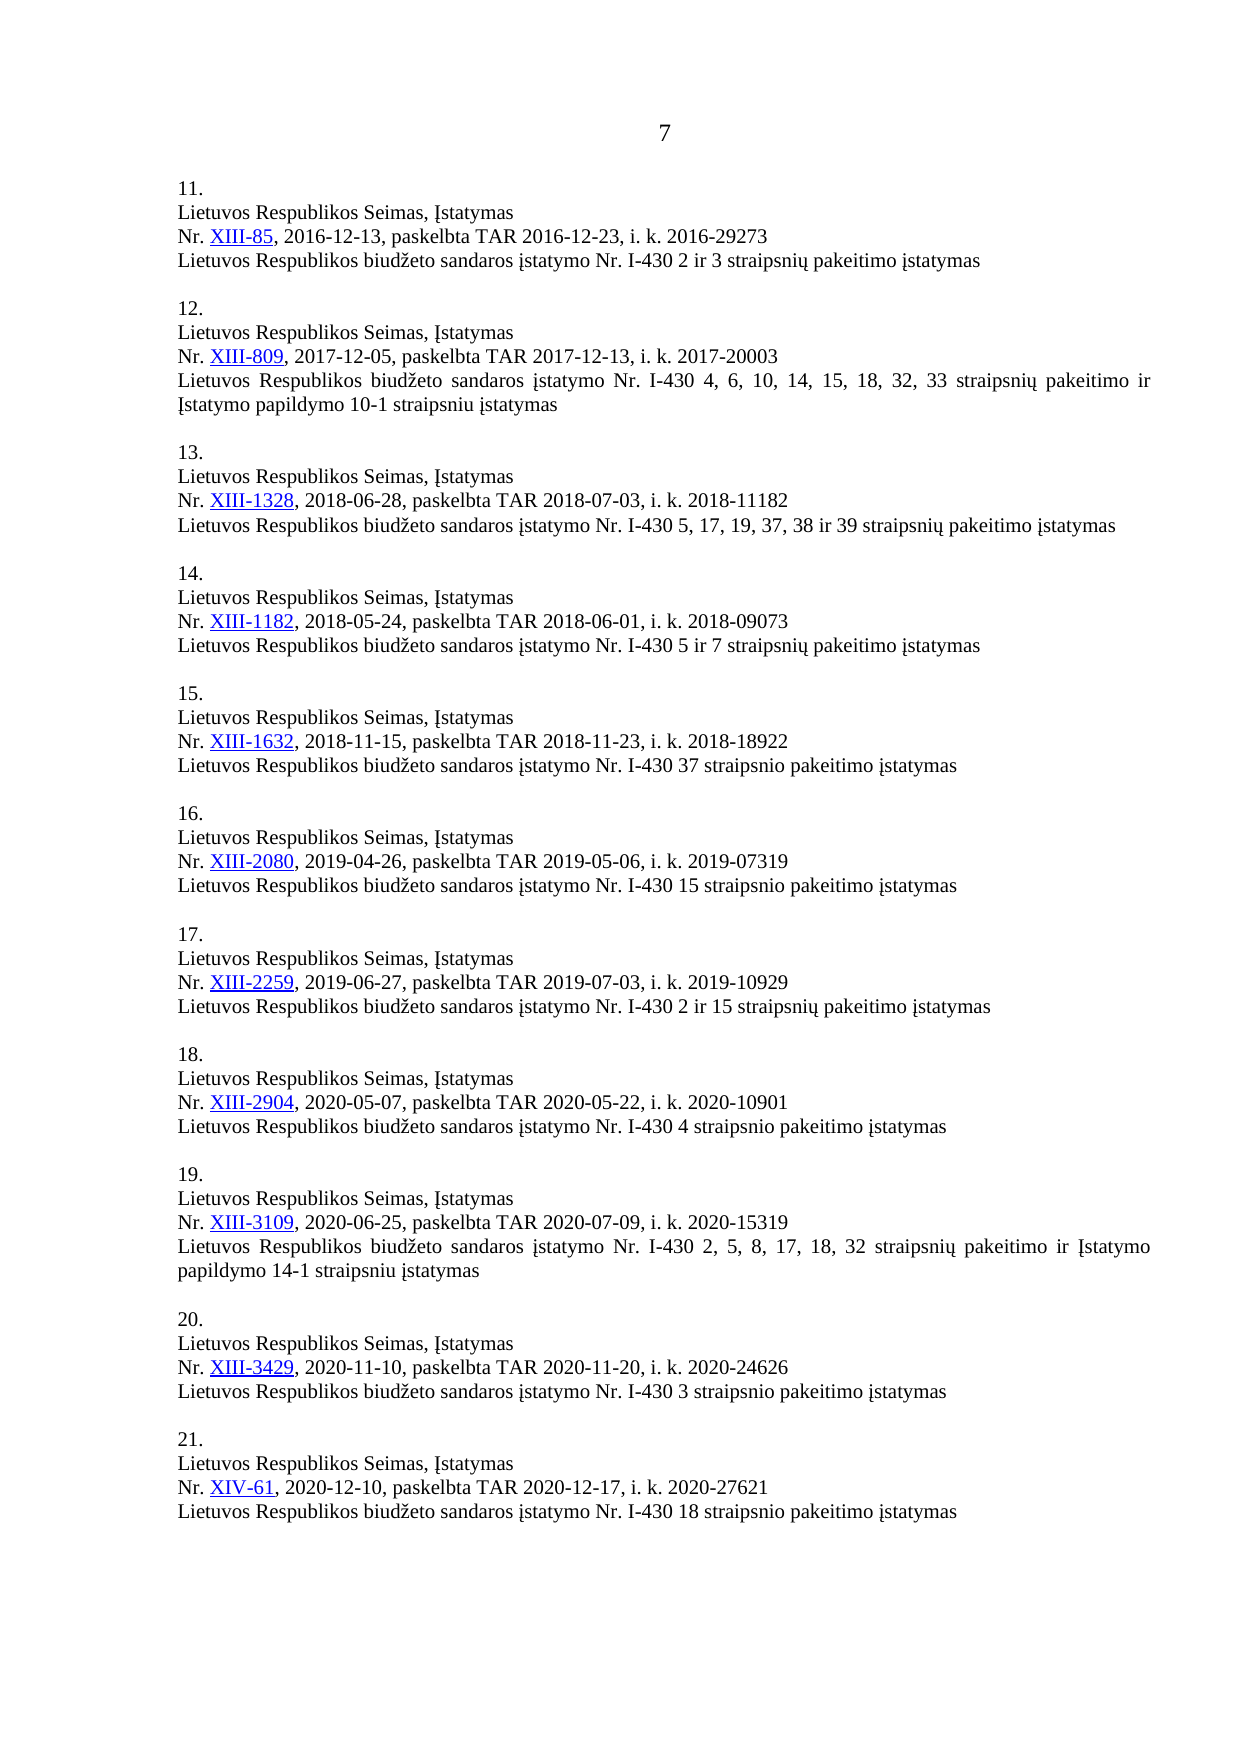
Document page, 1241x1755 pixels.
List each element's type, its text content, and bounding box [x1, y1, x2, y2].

text Lietuvos Respublikos Seimas, Įstatymas [177, 1186, 1152, 1210]
text Nr. XIII-1182, 2018-05-24, paskelbta TAR 2018-06-01, i. k. 2018-09073 [177, 609, 1152, 633]
text Lietuvos Respublikos Seimas, Įstatymas [177, 1066, 1152, 1090]
text Lietuvos Respublikos biudžeto sandaros įstatymo Nr. I-430 2 ir 3 straipsnių pakeitimo įstatymas [177, 248, 1152, 272]
text Lietuvos Respublikos biudžeto sandaros įstatymo Nr. I-430 2 ir 15 straipsnių pakeitimo įstatymas [177, 994, 1152, 1018]
text 16. [177, 801, 1152, 825]
text Lietuvos Respublikos Seimas, Įstatymas [177, 464, 1152, 488]
text 19. [177, 1162, 1152, 1186]
text Nr. XIII-2259, 2019-06-27, paskelbta TAR 2019-07-03, i. k. 2019-10929 [177, 970, 1152, 994]
text 18. [177, 1042, 1152, 1066]
text 12. [177, 296, 1152, 320]
text Lietuvos Respublikos Seimas, Įstatymas [177, 585, 1152, 609]
text Lietuvos Respublikos biudžeto sandaros įstatymo Nr. I-430 18 straipsnio pakeitimo įstatymas [177, 1499, 1152, 1523]
text Lietuvos Respublikos Seimas, Įstatymas [177, 320, 1152, 344]
text Lietuvos Respublikos biudžeto sandaros įstatymo Nr. I-430 4 straipsnio pakeitimo įstatymas [177, 1114, 1152, 1138]
text Nr. XIII-85, 2016-12-13, paskelbta TAR 2016-12-23, i. k. 2016-29273 [177, 224, 1152, 248]
text 21. [177, 1427, 1152, 1451]
text Lietuvos Respublikos biudžeto sandaros įstatymo Nr. I-430 3 straipsnio pakeitimo įstatymas [177, 1379, 1152, 1403]
text Lietuvos Respublikos biudžeto sandaros įstatymo Nr. I-430 15 straipsnio pakeitimo įstatymas [177, 873, 1152, 897]
text Lietuvos Respublikos biudžeto sandaros įstatymo Nr. I-430 37 straipsnio pakeitimo įstatymas [177, 753, 1152, 777]
text Nr. XIII-1632, 2018-11-15, paskelbta TAR 2018-11-23, i. k. 2018-18922 [177, 729, 1152, 753]
text Lietuvos Respublikos Seimas, Įstatymas [177, 946, 1152, 970]
text Lietuvos Respublikos Seimas, Įstatymas [177, 1331, 1152, 1355]
text 11. [177, 176, 1152, 200]
text Nr. XIII-2080, 2019-04-26, paskelbta TAR 2019-05-06, i. k. 2019-07319 [177, 849, 1152, 873]
text Lietuvos Respublikos biudžeto sandaros įstatymo Nr. I-430 5, 17, 19, 37, 38 ir 39 straipsnių pakeitimo įstatymas [177, 512, 1152, 537]
text Nr. XIV-61, 2020-12-10, paskelbta TAR 2020-12-17, i. k. 2020-27621 [177, 1475, 1152, 1499]
text 13. [177, 440, 1152, 464]
text Lietuvos Respublikos Seimas, Įstatymas [177, 1451, 1152, 1475]
text Lietuvos Respublikos Seimas, Įstatymas [177, 200, 1152, 224]
text 20. [177, 1307, 1152, 1331]
text Lietuvos Respublikos biudžeto sandaros įstatymo Nr. I-430 5 ir 7 straipsnių pakeitimo įstatymas [177, 633, 1152, 657]
text Lietuvos Respublikos biudžeto sandaros įstatymo Nr. I-430 4, 6, 10, 14, 15, 18, 32, 33 straipsnių pakeitimo ir Įstatymo papildymo 10-1 straipsniu įstatymas [177, 368, 1152, 416]
text Nr. XIII-809, 2017-12-05, paskelbta TAR 2017-12-13, i. k. 2017-20003 [177, 344, 1152, 368]
text 17. [177, 922, 1152, 946]
text Lietuvos Respublikos biudžeto sandaros įstatymo Nr. I-430 2, 5, 8, 17, 18, 32 straipsnių pakeitimo ir Įstatymo papildymo 14-1 straipsniu įstatymas [177, 1234, 1152, 1282]
text Nr. XIII-3429, 2020-11-10, paskelbta TAR 2020-11-20, i. k. 2020-24626 [177, 1355, 1152, 1379]
text Nr. XIII-3109, 2020-06-25, paskelbta TAR 2020-07-09, i. k. 2020-15319 [177, 1210, 1152, 1234]
text 15. [177, 681, 1152, 705]
text Lietuvos Respublikos Seimas, Įstatymas [177, 825, 1152, 849]
text Lietuvos Respublikos Seimas, Įstatymas [177, 705, 1152, 729]
text 14. [177, 561, 1152, 585]
text Nr. XIII-2904, 2020-05-07, paskelbta TAR 2020-05-22, i. k. 2020-10901 [177, 1090, 1152, 1114]
text Nr. XIII-1328, 2018-06-28, paskelbta TAR 2018-07-03, i. k. 2018-11182 [177, 488, 1152, 512]
